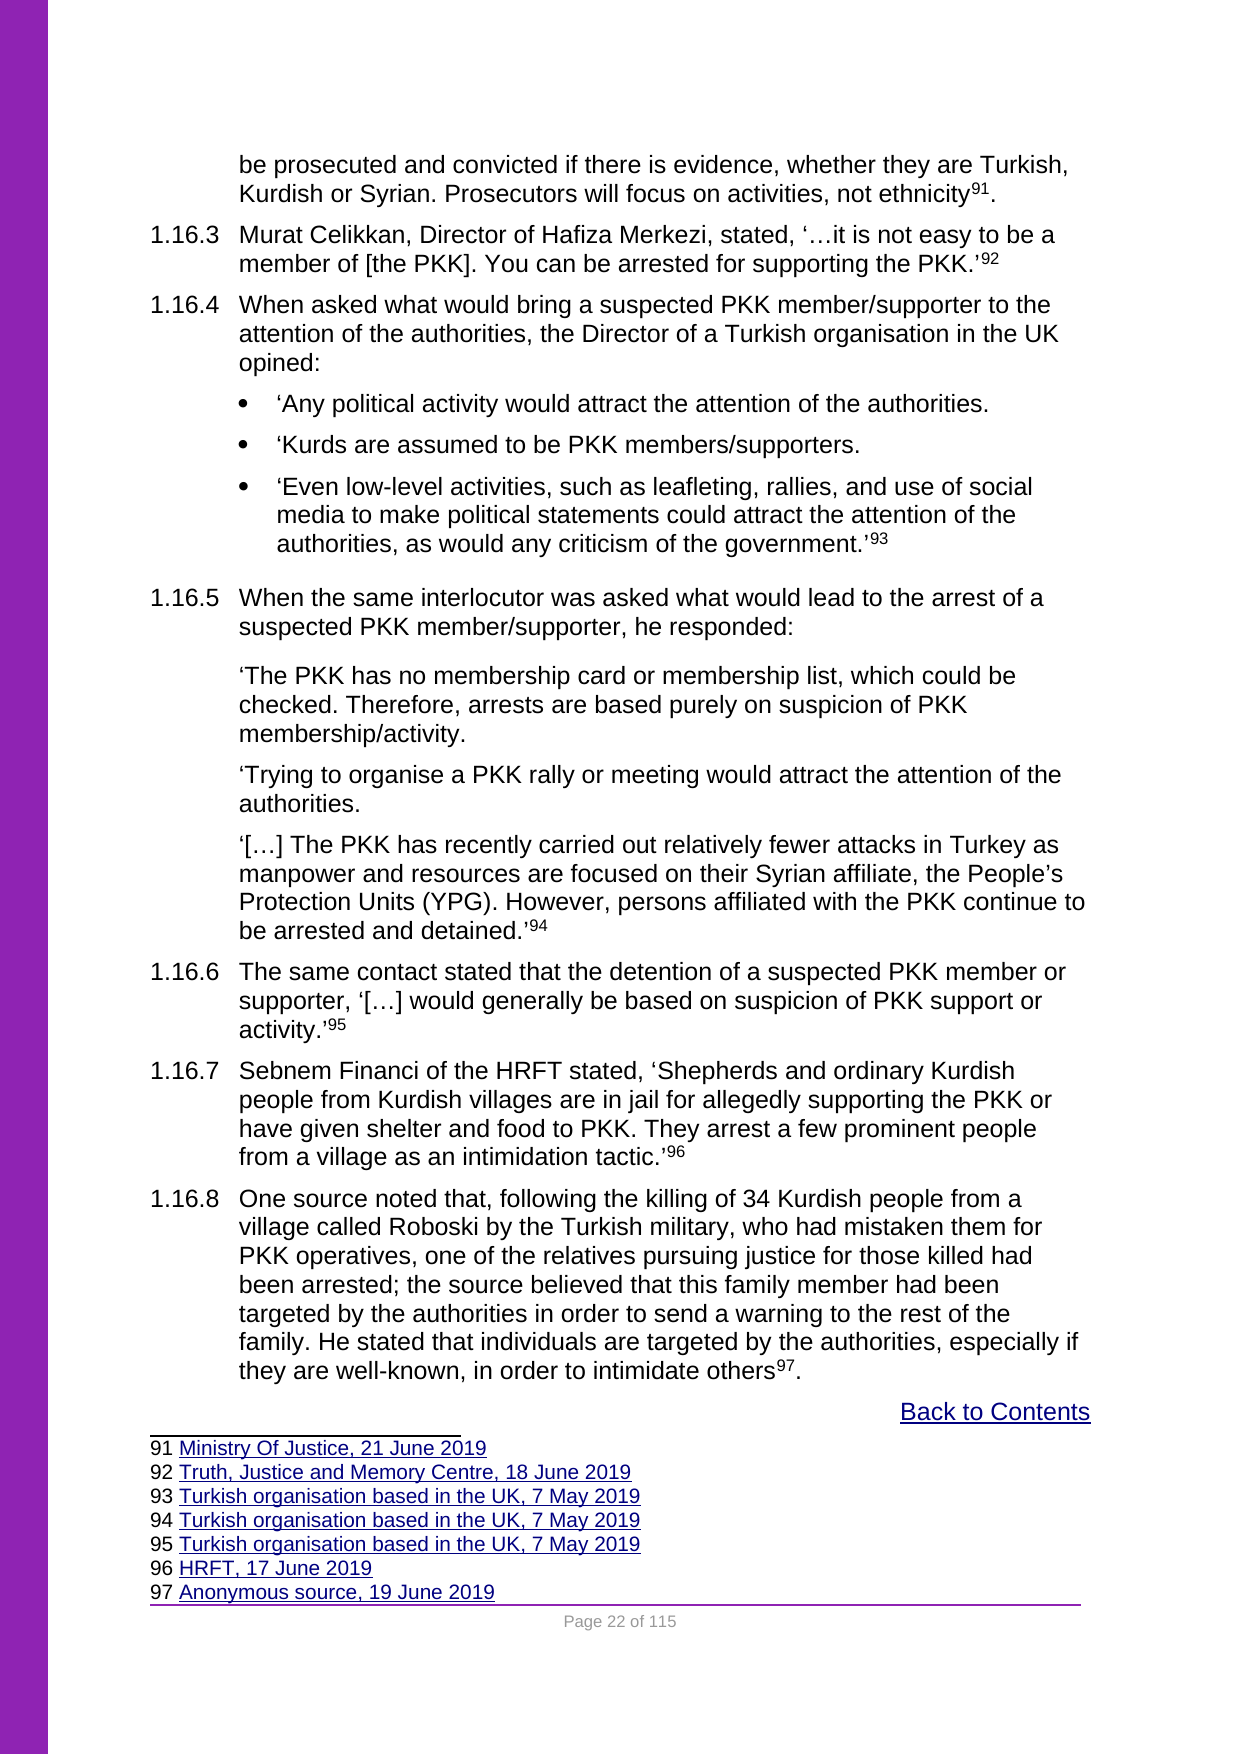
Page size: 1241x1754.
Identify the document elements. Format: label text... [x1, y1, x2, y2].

list ‘Any political activity would attract the attention of the authorities. [239, 389, 1090, 418]
list HRFT, 17 June 2019 [150, 1556, 1090, 1580]
list When the same interlocutor was asked what would lead to the arrest of a suspected PKK member/supporter, he responded: [150, 583, 1090, 640]
list ‘Trying to organise a PKK rally or meeting would attract the attention of the authorities. [239, 760, 1090, 817]
list The same contact stated that the detention of a suspected PKK member or supporter, ‘[…] would generally be based on suspicion of PKK support or activity.’ [150, 957, 1090, 1044]
text Turkish organisation based in the UK, 7 May 2019 [150, 1508, 1090, 1532]
list Truth, Justice and Memory Centre, 18 June 2019 [150, 1460, 1090, 1484]
list Ministry Of Justice, 21 June 2019 [150, 1436, 1090, 1460]
list Sebnem Financi of the HRFT stated, ‘Shepherds and ordinary Kurdish people from Kurdish villages are in jail for allegedly supporting the PKK or have given shelter and food to PKK. They arrest a few prominent people from a village as an intimidation tactic.’ [150, 1056, 1090, 1171]
list ‘[…] The PKK has recently carried out relatively fewer attacks in Turkey as manpower and resources are focused on their Syrian affiliate, the People’s Protection Units (YPG). However, persons affiliated with the PKK continue to be arrested and detained.’ [239, 830, 1090, 945]
list be prosecuted and convicted if there is evidence, whether they are Turkish, Kurdish or Syrian. Prosecutors will focus on activities, not ethnicity. [150, 150, 1090, 207]
list Back to Contents [187, 1397, 1090, 1426]
list ‘Even low-level activities, such as leafleting, rallies, and use of social media to make political statements could attract the attention of the authorities, as would any criticism of the government.’ [239, 471, 1090, 558]
list Anonymous source, 19 June 2019 [150, 1580, 1090, 1604]
list One source noted that, following the killing of 34 Kurdish people from a village called Roboski by the Turkish military, who had mistaken them for PKK operatives, one of the relatives pursuing justice for those killed had been arrested; the source believed that this family member had been targeted by the authorities in order to send a warning to the rest of the family. He stated that individuals are targeted by the authorities, especially if they are well-known, in order to intimidate others. [150, 1184, 1090, 1385]
list When asked what would bring a suspected PKK member/supporter to the attention of the authorities, the Director of a Turkish organisation in the UK opined: [150, 290, 1090, 376]
list Turkish organisation based in the UK, 7 May 2019 [150, 1532, 1090, 1556]
list Murat Celikkan, Director of Hafiza Merkezi, stated, ‘…it is not easy to be a member of [the PKK]. You can be arrested for supporting the PKK.’ [150, 220, 1090, 277]
list ‘Kurds are assumed to be PKK members/supporters. [239, 430, 1090, 459]
list ‘The PKK has no membership card or membership list, which could be checked. Therefore, arrests are based purely on suspicion of PKK membership/activity. [239, 661, 1090, 747]
list Turkish organisation based in the UK, 7 May 2019 [150, 1484, 1090, 1508]
